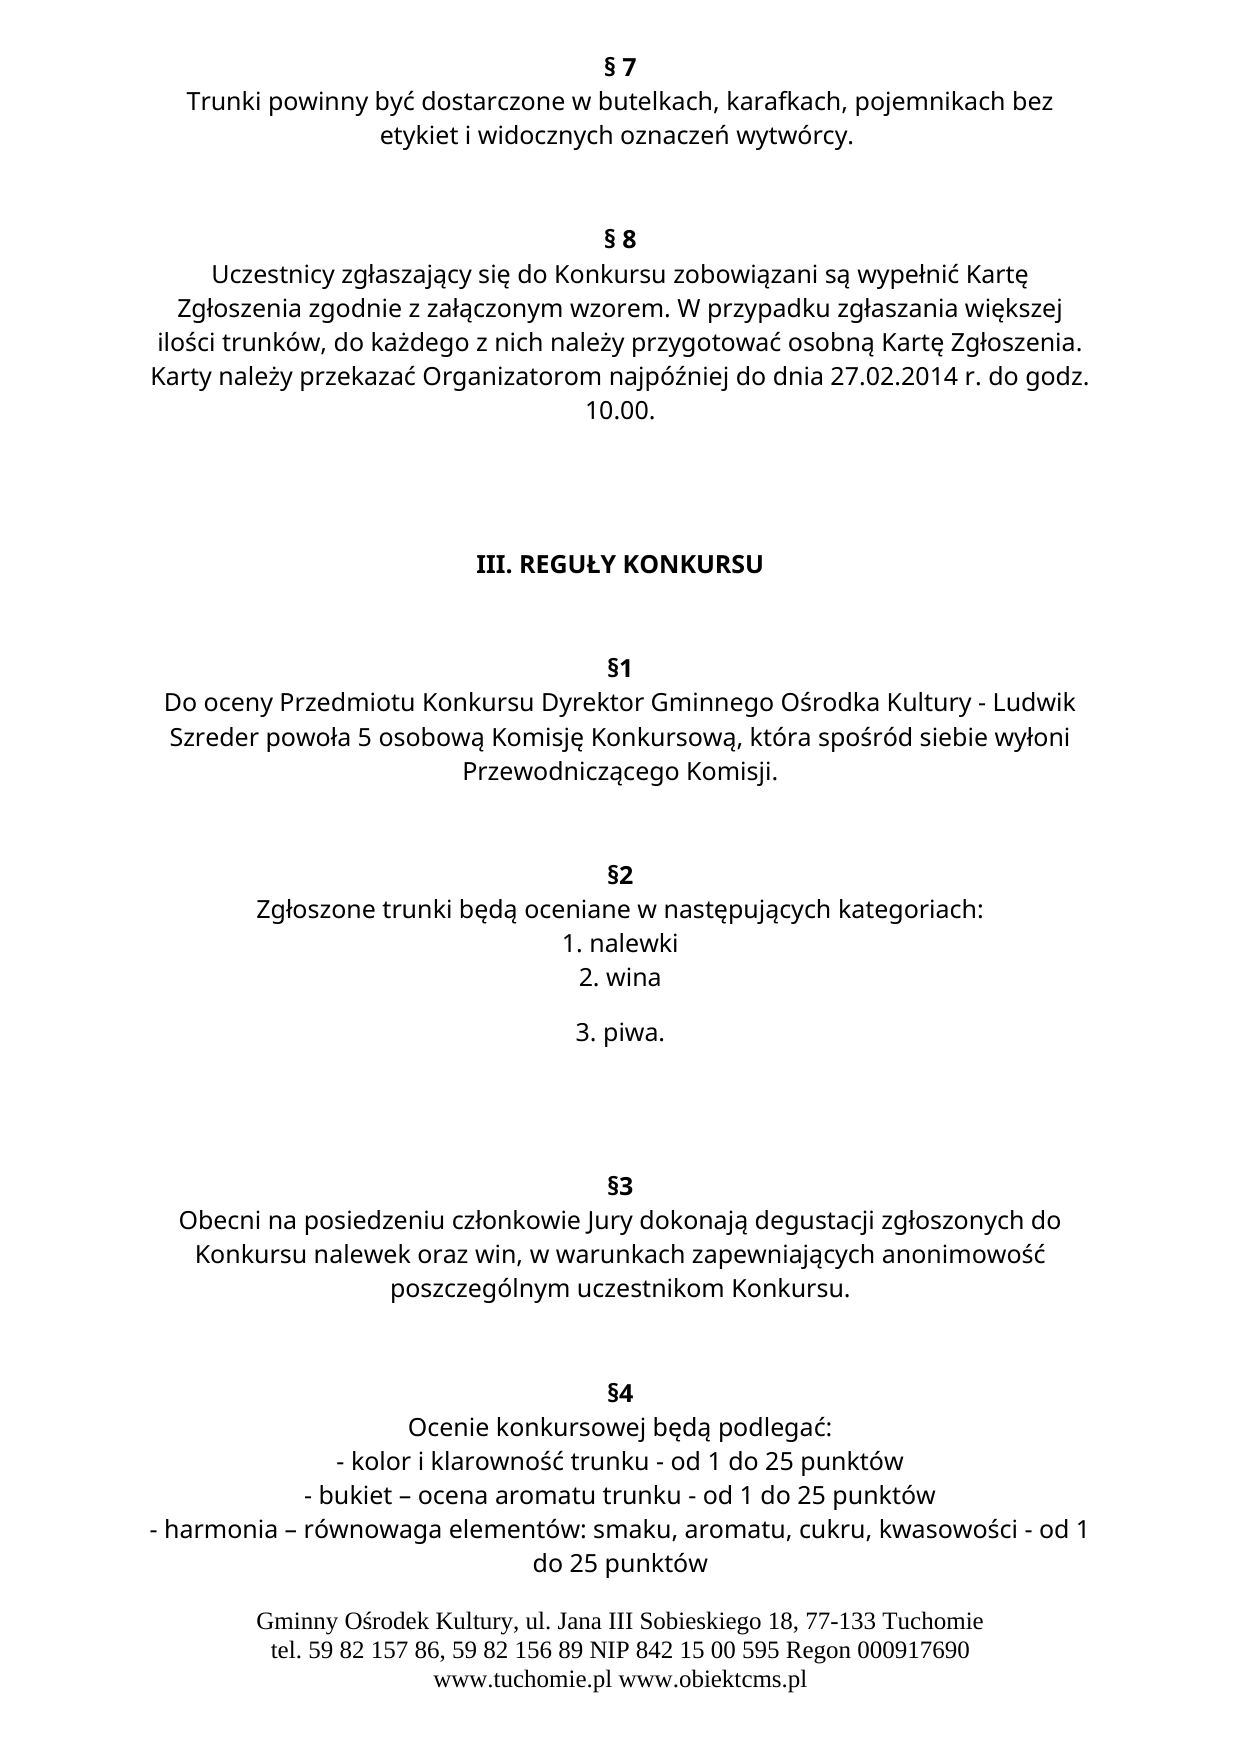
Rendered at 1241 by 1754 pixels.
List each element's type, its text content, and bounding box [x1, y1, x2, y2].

text III. REGUŁY KONKURSU [148, 547, 1093, 581]
text §3 Obecni na posiedzeniu członkowie Jury dokonają degustacji zgłoszonych do Konkursu nalewek oraz win, w warunkach zapewniających anonimowość poszczególnym uczestnikom Konkursu. [148, 1169, 1093, 1305]
text § 7 Trunki powinny być dostarczone w butelkach, karafkach, pojemnikach bez etykiet i widocznych oznaczeń wytwórcy. [148, 49, 1093, 152]
text 3. piwa. [148, 1015, 1093, 1049]
text §1 Do oceny Przedmiotu Konkursu Dyrektor Gminnego Ośrodka Kultury - Ludwik Szreder powoła 5 osobową Komisję Konkursową, która spośród siebie wyłoni Przewodniczącego Komisji. [148, 651, 1093, 787]
text §2 Zgłoszone trunki będą oceniane w następujących kategoriach: 1. nalewki 2. wina [148, 858, 1093, 994]
text § 8 Uczestnicy zgłaszający się do Konkursu zobowiązani są wypełnić Kartę Zgłoszenia zgodnie z załączonym wzorem. W przypadku zgłaszania większej ilości trunków, do każdego z nich należy przygotować osobną Kartę Zgłoszenia. Karty należy przekazać Organizatorom najpóźniej do dnia 27.02.2014 r. do godz. 10.00. [148, 222, 1093, 427]
text §4 Ocenie konkursowej będą podlegać: - kolor i klarowność trunku - od 1 do 25 punktów - bukiet – ocena aromatu trunku - od 1 do 25 punktów - harmonia – równowaga elementów: smaku, aromatu, cukru, kwasowości - od 1 do 25 punktów [148, 1376, 1093, 1580]
